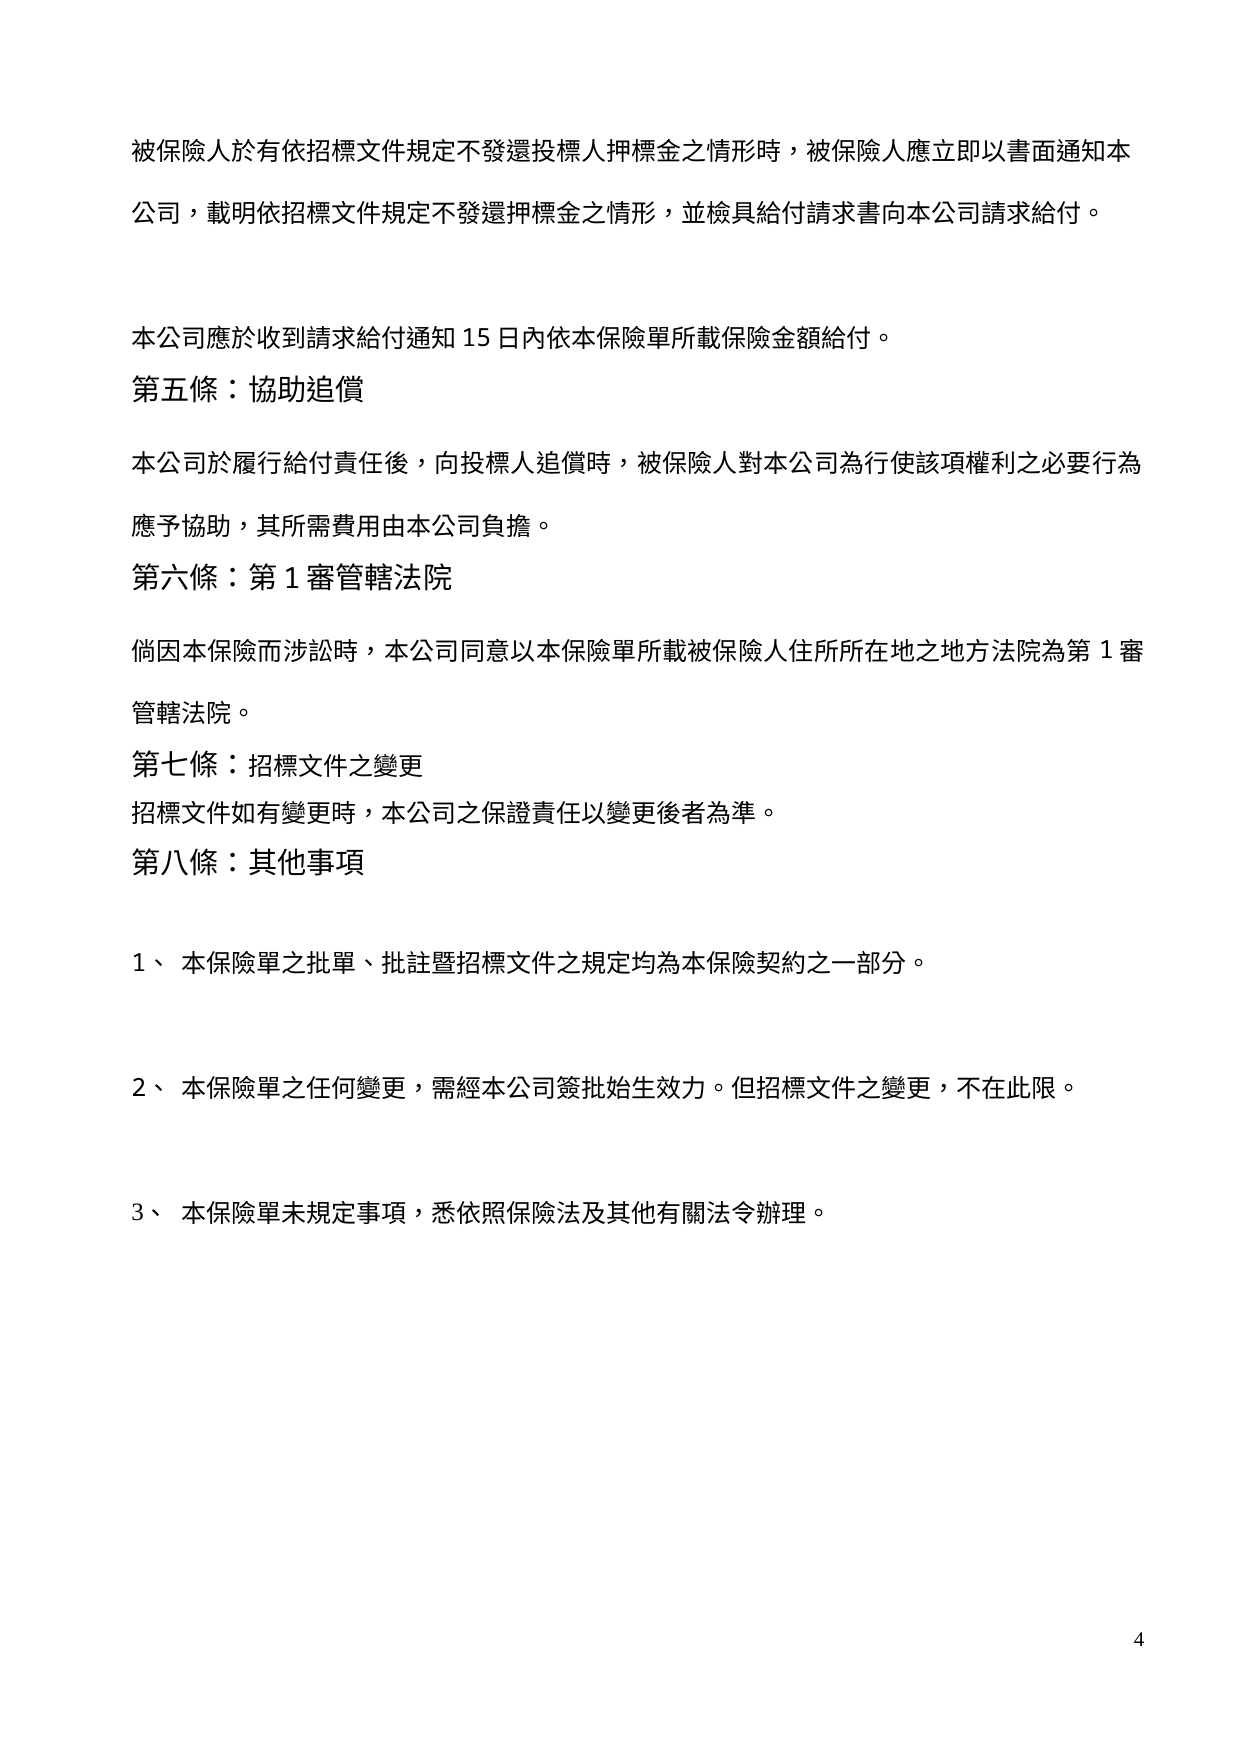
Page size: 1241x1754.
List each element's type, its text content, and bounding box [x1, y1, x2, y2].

list 本保險單之任何變更，需經本公司簽批始生效力。但招標文件之變更，不在此限。 [131, 1045, 1144, 1108]
text 第六條：第1審管轄法院 [131, 554, 1144, 597]
list 本保險單未規定事項，悉依照保險法及其他有關法令辦理。 [131, 1170, 1144, 1233]
text 倘因本保險而涉訟時，本公司同意以本保險單所載被保險人住所所在地之地方法院為第1審管轄法院。 [131, 608, 1144, 733]
text 第八條：其他事項 [131, 839, 1144, 882]
list 本保險單之批單、批註暨招標文件之規定均為本保險契約之一部分。 [131, 920, 1144, 983]
text 第七條：招標文件之變更 [131, 742, 1144, 784]
text 第五條：協助追償 [131, 367, 1144, 409]
text 本公司應於收到請求給付通知15日內依本保險單所載保險金額給付。 [131, 295, 1144, 358]
text 本公司於履行給付責任後，向投標人追償時，被保險人對本公司為行使該項權利之必要行為，應予協助，其所需費用由本公司負擔。 [131, 420, 1144, 545]
text 招標文件如有變更時，本公司之保證責任以變更後者為準。 [131, 794, 1144, 830]
text 被保險人於有依招標文件規定不發還投標人押標金之情形時，被保險人應立即以書面通知本公司，載明依招標文件規定不發還押標金之情形，並檢具給付請求書向本公司請求給付。 [131, 108, 1144, 233]
